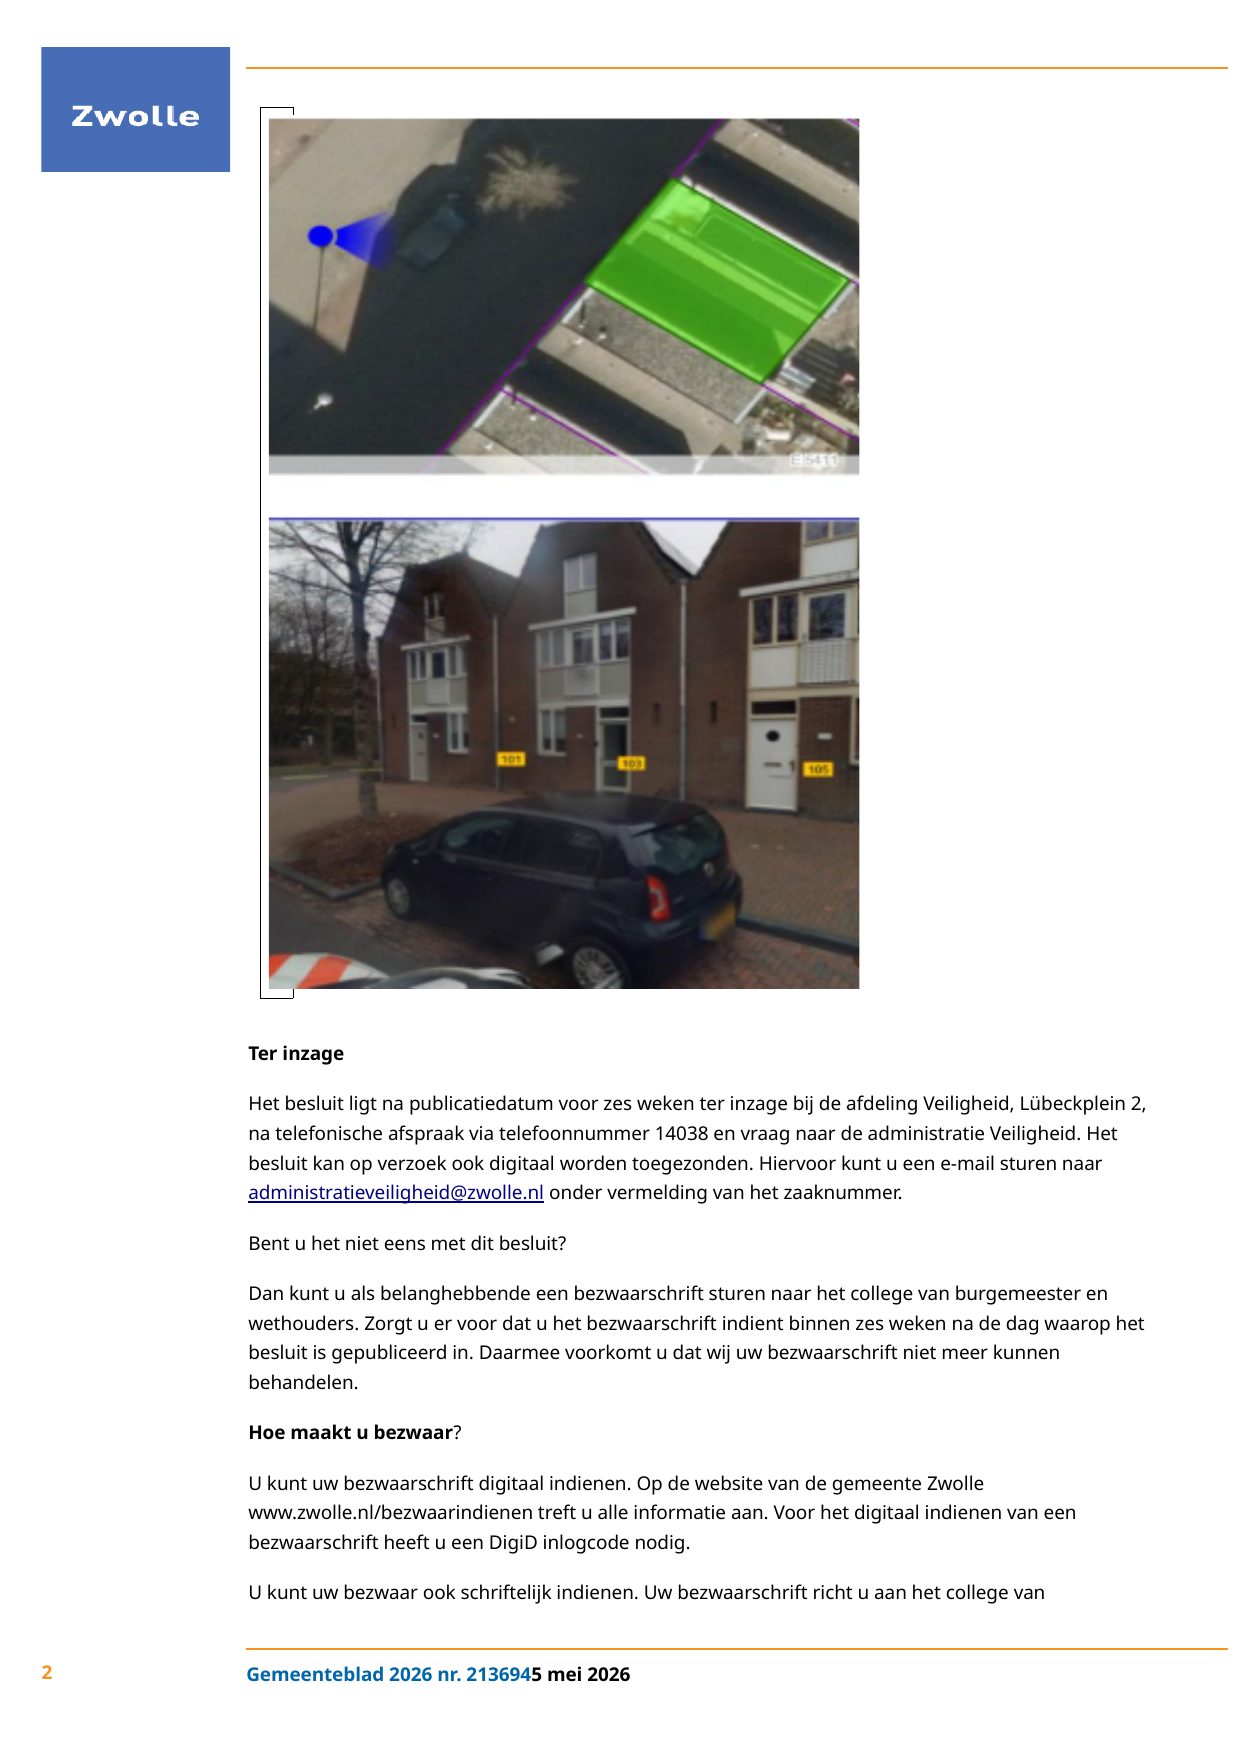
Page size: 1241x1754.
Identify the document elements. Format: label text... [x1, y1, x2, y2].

text Bent u het niet eens met dit besluit? [248, 1230, 1152, 1256]
text U kunt uw bezwaar ook schriftelijk indienen. Uw bezwaarschrift richt u aan het college van [248, 1579, 1152, 1605]
text U kunt uw bezwaarschrift digitaal indienen. Op de website van de gemeente Zwolle www.zwolle.nl/bezwaarindienen treft u alle informatie aan. Voor het digitaal indienen van een bezwaarschrift heeft u een DigiD inlogcode nodig. [248, 1470, 1152, 1555]
text Dan kunt u als belanghebbende een bezwaarschrift sturen naar het college van burgemeester en wethouders. Zorgt u er voor dat u het bezwaarschrift indient binnen zes weken na de dag waarop het besluit is gepubliceerd in. Daarmee voorkomt u dat wij uw bezwaarschrift niet meer kunnen behandelen. [248, 1280, 1152, 1395]
picture [268, 115, 860, 989]
text Het besluit ligt na publicatiedatum voor zes weken ter inzage bij de afdeling Veiligheid, Lübeckplein 2, na telefonische afspraak via telefoonnummer 14038 en vraag naar de administratie Veiligheid. Het besluit kan op verzoek ook digitaal worden toegezonden. Hiervoor kunt u een e-mail sturen naar administratieveiligheid@zwolle.nl onder vermelding van het zaaknummer. [248, 1091, 1152, 1205]
text Hoe maakt u bezwaar? [248, 1419, 1152, 1445]
picture [41, 47, 231, 172]
text Ter inzage [248, 1040, 1152, 1066]
